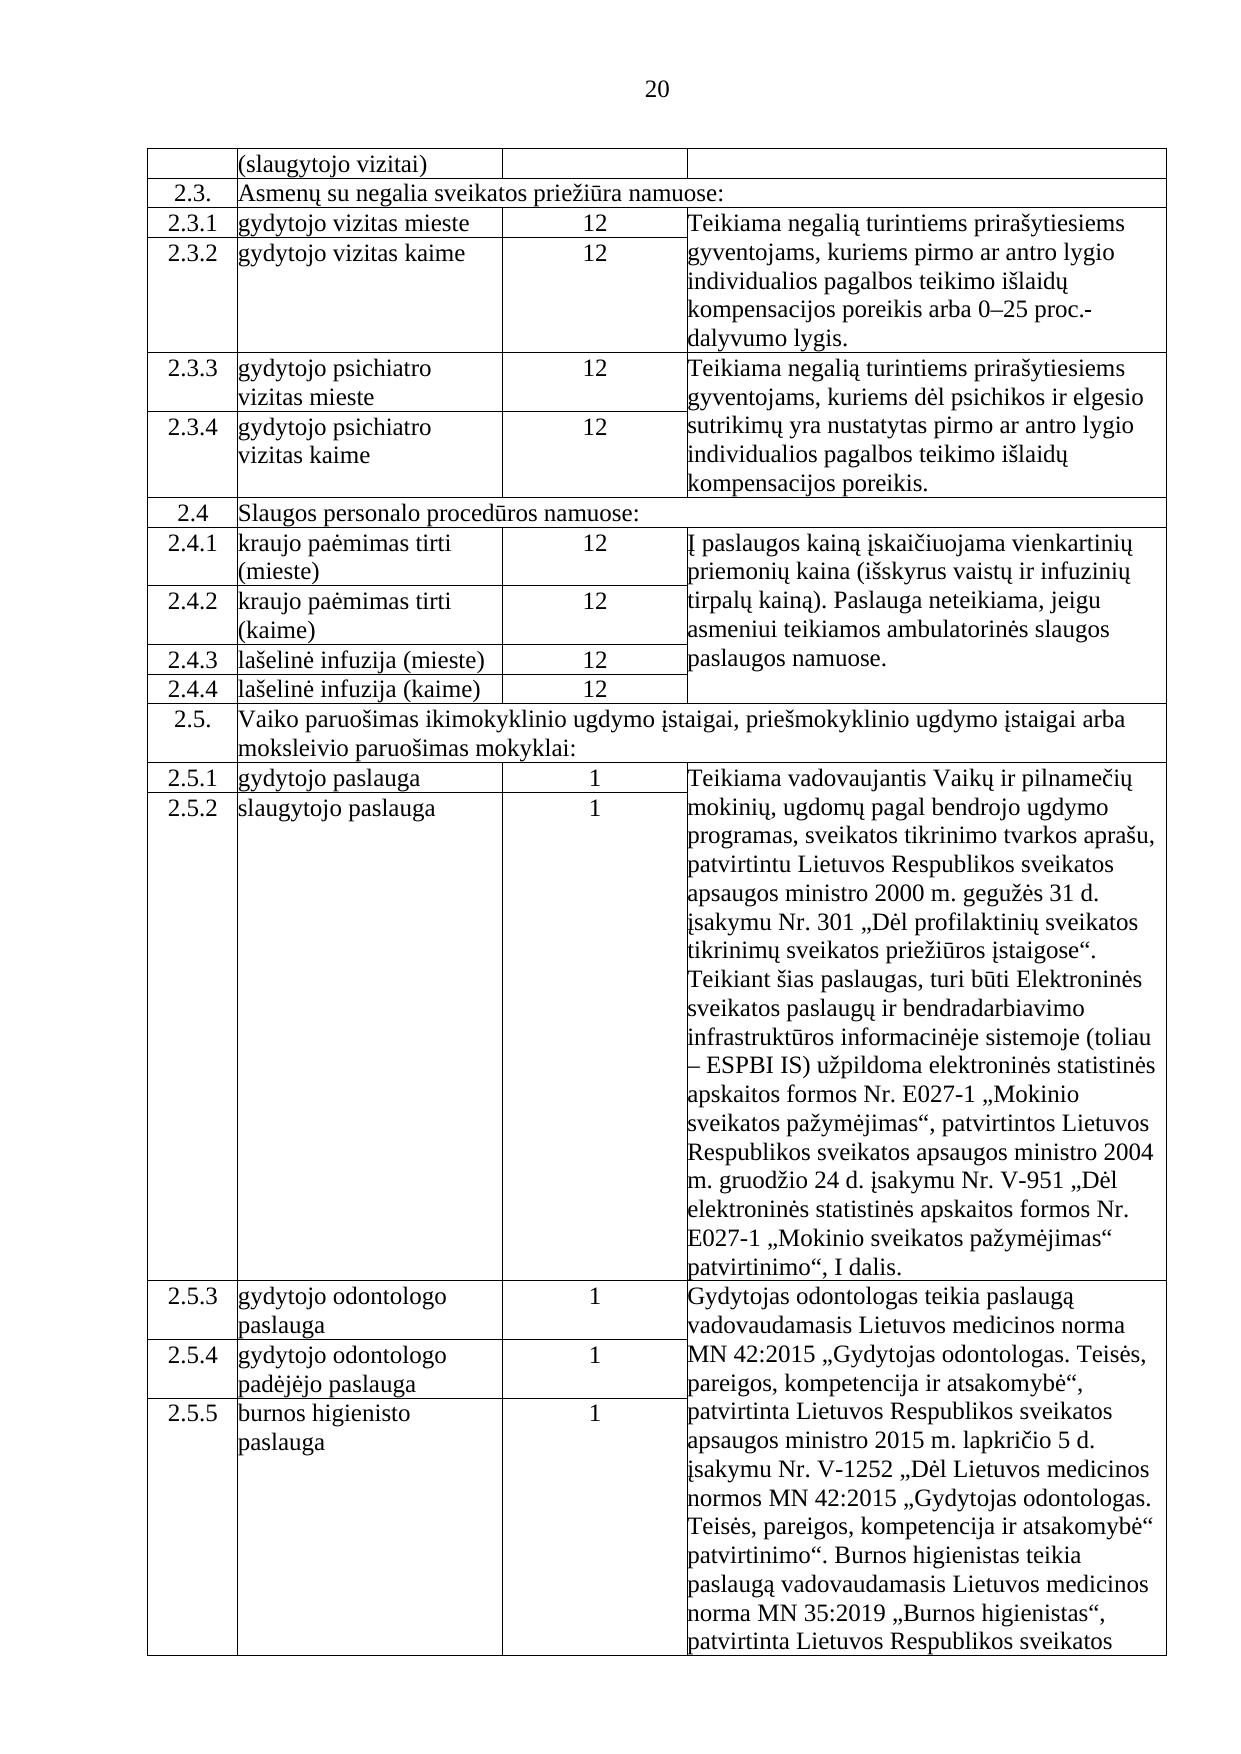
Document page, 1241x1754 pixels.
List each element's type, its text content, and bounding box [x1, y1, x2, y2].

table_cell 12 [503, 645, 687, 673]
table_cell Slaugos personalo procedūros namuose: [238, 498, 1166, 527]
table_cell 1 [503, 763, 687, 792]
table_cell 2.5.5 [148, 1399, 237, 1655]
table_cell gydytojo psichiatro vizitas mieste [238, 353, 502, 411]
table_cell 12 [503, 208, 687, 237]
table_cell 2.5.2 [148, 793, 237, 1280]
table_cell gydytojo odontologo padėjėjo paslauga [238, 1340, 502, 1397]
table_cell burnos higienisto paslauga [238, 1399, 502, 1655]
table_cell gydytojo paslauga [238, 763, 502, 792]
table_cell 2.4 [148, 498, 237, 527]
table_cell 12 [503, 353, 687, 411]
table_cell [148, 149, 237, 177]
table_cell 12 [503, 675, 687, 703]
table_cell 12 [503, 412, 687, 497]
table_cell 2.3.2 [148, 238, 237, 352]
table_cell [503, 149, 687, 177]
table_cell Asmenų su negalia sveikatos priežiūra namuose: [238, 179, 1166, 207]
table_cell lašelinė infuzija (mieste) [238, 645, 502, 673]
table_cell Teikiama vadovaujantis Vaikų ir pilnamečių mokinių, ugdomų pagal bendrojo ugdymo programas, sveikatos tikrinimo tvarkos aprašu, patvirtintu Lietuvos Respublikos sveikatos apsaugos ministro 2000 m. gegužės 31 d. įsakymu Nr. 301 „Dėl profilaktinių sveikatos tikrinimų sveikatos priežiūros įstaigose“. Teikiant šias paslaugas, turi būti Elektroninės sveikatos paslaugų ir bendradarbiavimo infrastruktūros informacinėje sistemoje (toliau – ESPBI IS) užpildoma elektroninės statistinės apskaitos formos Nr. E027-1 „Mokinio sveikatos pažymėjimas“, patvirtintos Lietuvos Respublikos sveikatos apsaugos ministro 2004 m. gruodžio 24 d. įsakymu Nr. V-951 „Dėl elektroninės statistinės apskaitos formos Nr. E027-1 „Mokinio sveikatos pažymėjimas“ patvirtinimo“, I dalis. [688, 763, 1166, 1280]
table_cell gydytojo vizitas kaime [238, 238, 502, 352]
table_cell 1 [503, 1340, 687, 1397]
table_cell Vaiko paruošimas ikimokyklinio ugdymo įstaigai, priešmokyklinio ugdymo įstaigai arba moksleivio paruošimas mokyklai: [238, 704, 1166, 762]
table_cell kraujo paėmimas tirti (mieste) [238, 528, 502, 585]
table_cell Teikiama negalią turintiems prirašytiesiems gyventojams, kuriems dėl psichikos ir elgesio sutrikimų yra nustatytas pirmo ar antro lygio individualios pagalbos teikimo išlaidų kompensacijos poreikis. [688, 353, 1166, 497]
table_cell 2.4.1 [148, 528, 237, 585]
table_cell 2.3. [148, 179, 237, 207]
table_cell 2.5.1 [148, 763, 237, 792]
table_cell gydytojo odontologo paslauga [238, 1281, 502, 1339]
table_cell [688, 149, 1166, 177]
table_cell 2.4.3 [148, 645, 237, 673]
table_cell 12 [503, 528, 687, 585]
table_cell 1 [503, 1281, 687, 1339]
table_cell (slaugytojo vizitai) [238, 149, 502, 177]
table_cell 2.3.3 [148, 353, 237, 411]
table_cell 2.3.4 [148, 412, 237, 497]
table_cell 12 [503, 586, 687, 644]
table_cell 2.5.4 [148, 1340, 237, 1397]
table_cell 2.4.2 [148, 586, 237, 644]
table_cell Teikiama negalią turintiems prirašytiesiems gyventojams, kuriems pirmo ar antro lygio individualios pagalbos teikimo išlaidų kompensacijos poreikis arba 0–25 proc. dalyvumo lygis. [688, 208, 1166, 352]
table_cell 1 [503, 793, 687, 1280]
table_cell 12 [503, 238, 687, 352]
table_cell slaugytojo paslauga [238, 793, 502, 1280]
table_cell kraujo paėmimas tirti (kaime) [238, 586, 502, 644]
table_cell 2.5.3 [148, 1281, 237, 1339]
table_cell Gydytojas odontologas teikia paslaugą vadovaudamasis Lietuvos medicinos norma MN 42:2015 „Gydytojas odontologas. Teisės, pareigos, kompetencija ir atsakomybė“, patvirtinta Lietuvos Respublikos sveikatos apsaugos ministro 2015 m. lapkričio 5 d. įsakymu Nr. V-1252 „Dėl Lietuvos medicinos normos MN 42:2015 „Gydytojas odontologas. Teisės, pareigos, kompetencija ir atsakomybė“ patvirtinimo“. Burnos higienistas teikia paslaugą vadovaudamasis Lietuvos medicinos norma MN 35:2019 „Burnos higienistas“, patvirtinta Lietuvos Respublikos sveikatos [688, 1281, 1166, 1655]
table_cell gydytojo psichiatro vizitas kaime [238, 412, 502, 497]
table_cell 2.5. [148, 704, 237, 762]
table_cell 1 [503, 1399, 687, 1655]
table_cell lašelinė infuzija (kaime) [238, 675, 502, 703]
table_cell 2.3.1 [148, 208, 237, 237]
table_cell gydytojo vizitas mieste [238, 208, 502, 237]
table_cell Į paslaugos kainą įskaičiuojama vienkartinių priemonių kaina (išskyrus vaistų ir infuzinių tirpalų kainą). Paslauga neteikiama, jeigu asmeniui teikiamos ambulatorinės slaugos paslaugos namuose. [688, 528, 1166, 703]
table_cell 2.4.4 [148, 675, 237, 703]
